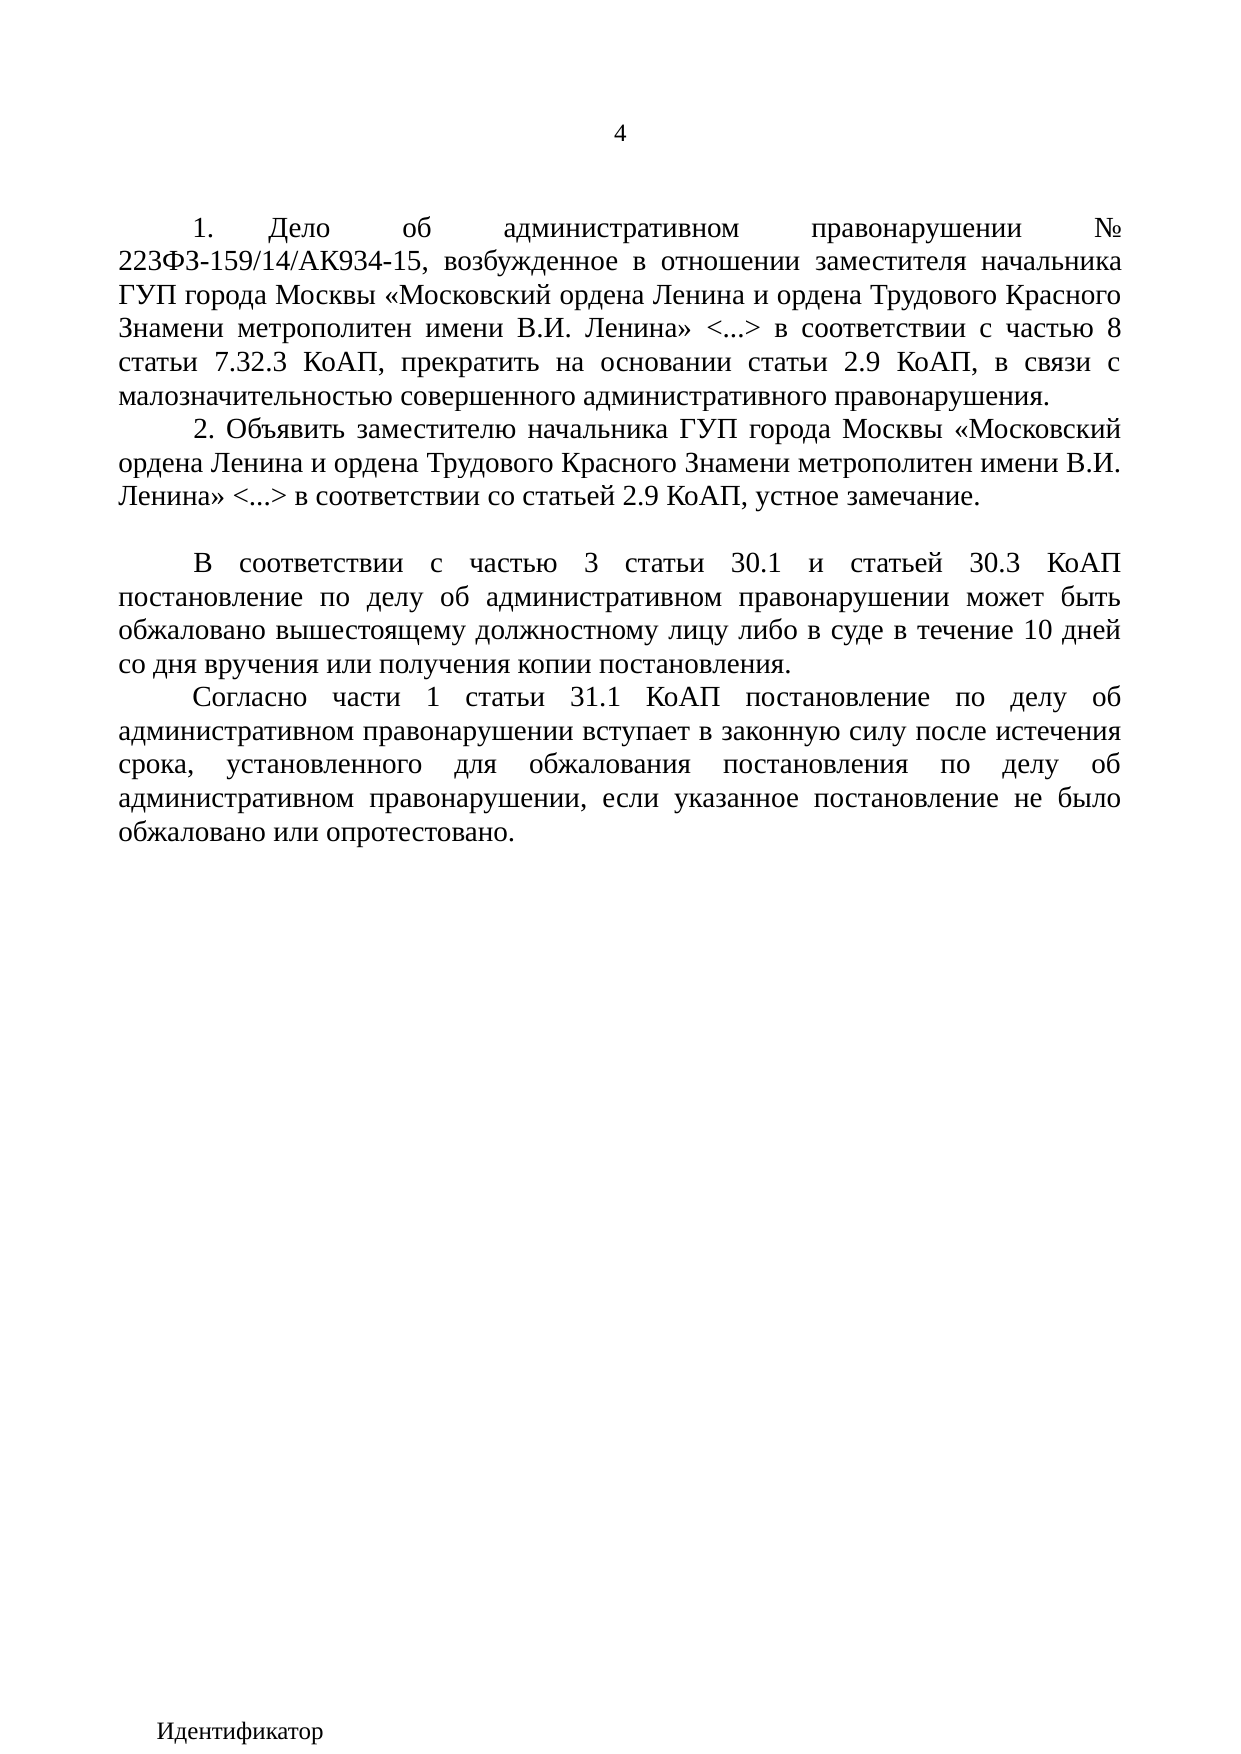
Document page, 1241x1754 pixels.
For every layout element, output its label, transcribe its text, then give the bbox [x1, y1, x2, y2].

list Дело об административном правонарушении № 223ФЗ-159/14/АК934-15, возбужденное в отношении заместителя начальника ГУП города Москвы «Московский ордена Ленина и ордена Трудового Красного Знамени метрополитен имени В.И. Ленина» <...> в соответствии с частью 8 статьи 7.32.3 КоАП, прекратить на основании статьи 2.9 КоАП, в связи с малозначительностью совершенного административного правонарушения. [118, 210, 1122, 411]
text Согласно части 1 статьи 31.1 КоАП постановление по делу об административном правонарушении вступает в законную силу после истечения срока, установленного для обжалования постановления по делу об административном правонарушении, если указанное постановление не было обжаловано или опротестовано. [118, 679, 1122, 847]
text В соответствии с частью 3 статьи 30.1 и статьей 30.3 КоАП постановление по делу об административном правонарушении может быть обжаловано вышестоящему должностному лицу либо в суде в течение 10 дней со дня вручения или получения копии постановления. [118, 545, 1122, 679]
list Объявить заместителю начальника ГУП города Москвы «Московский ордена Ленина и ордена Трудового Красного Знамени метрополитен имени В.И. Ленина» <...> в соответствии со статьей 2.9 КоАП, устное замечание. [118, 411, 1122, 512]
